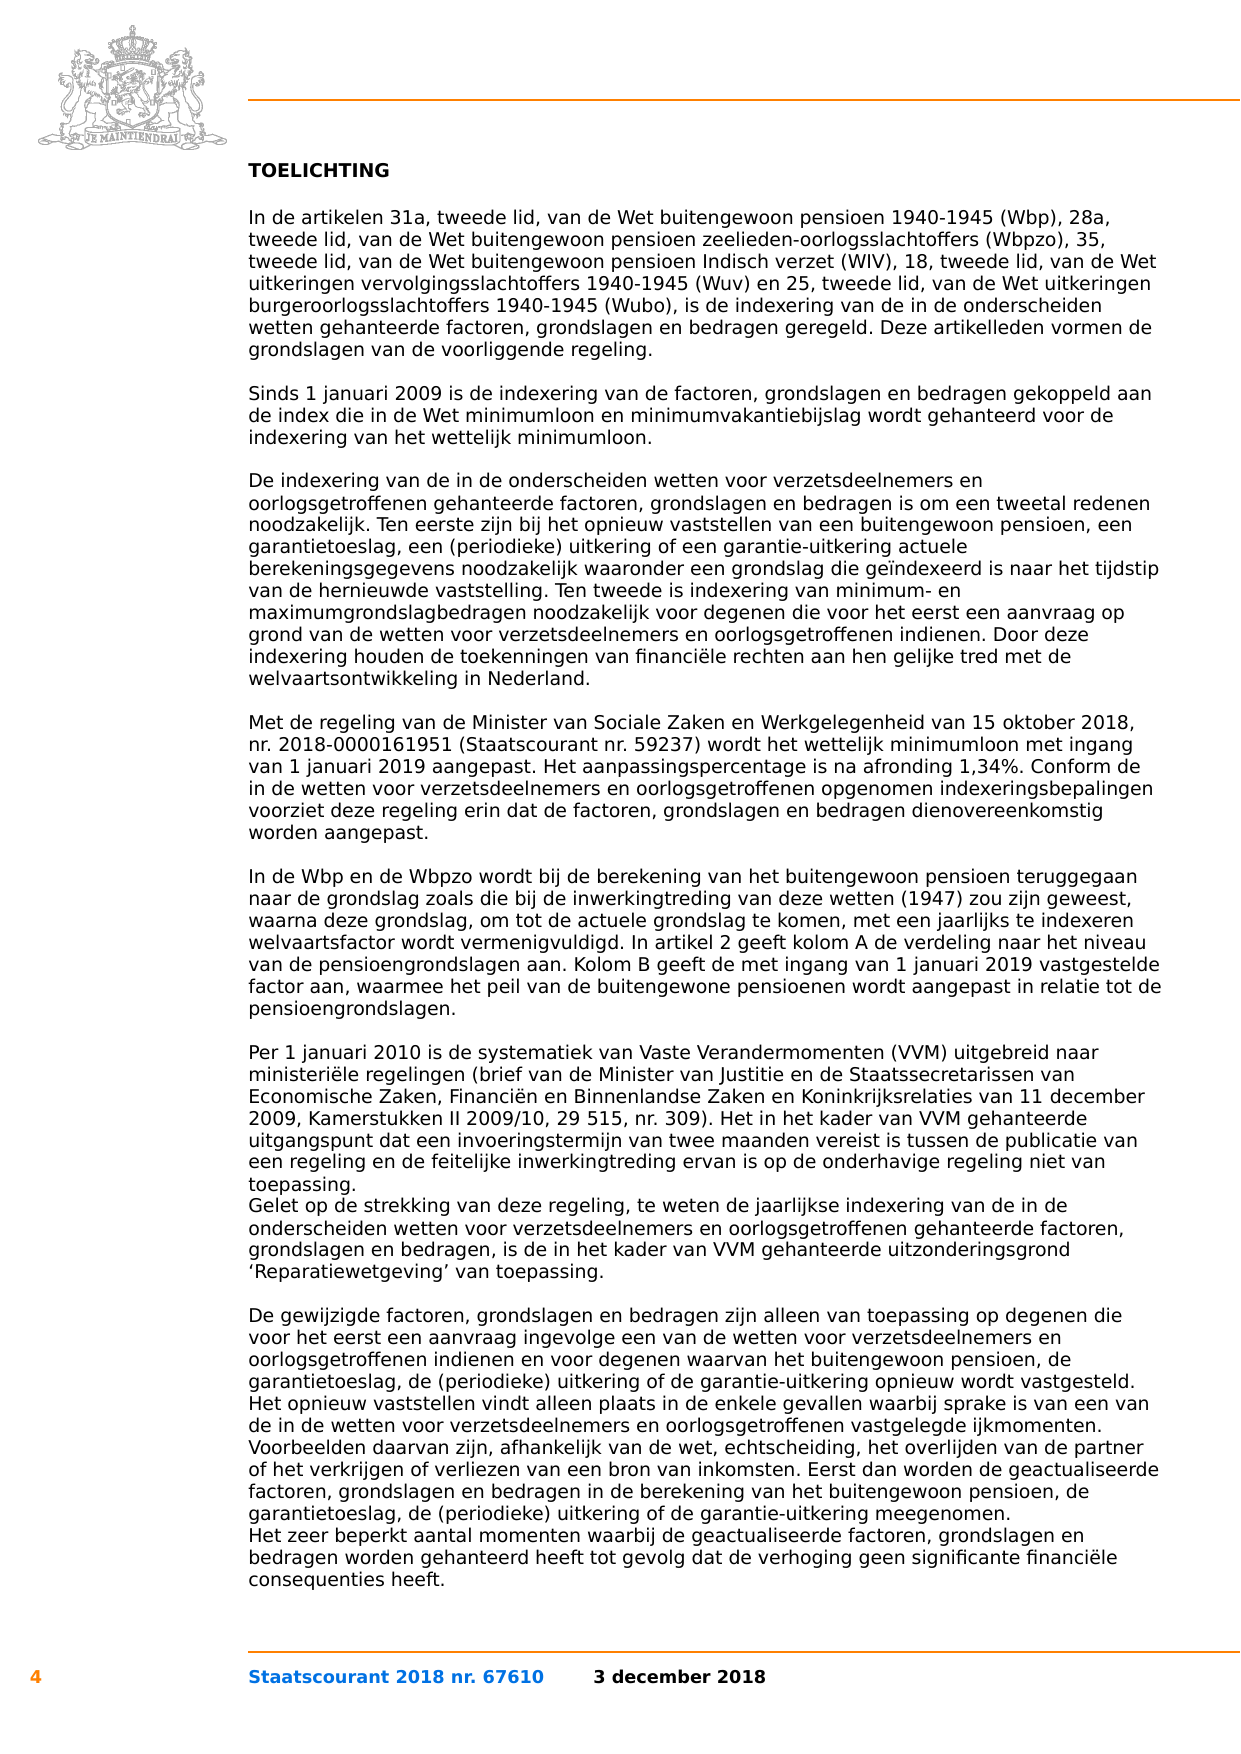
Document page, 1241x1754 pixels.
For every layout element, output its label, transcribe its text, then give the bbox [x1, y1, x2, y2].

text De indexering van de in de onderscheiden wetten voor verzetsdeelnemers en oorlogsgetroffenen gehanteerde factoren, grondslagen en bedragen is om een tweetal redenen noodzakelijk. Ten eerste zijn bij het opnieuw vaststellen van een buitengewoon pensioen, een garantietoeslag, een (periodieke) uitkering of een garantie-uitkering actuele berekeningsgegevens noodzakelijk waaronder een grondslag die geïndexeerd is naar het tijdstip van de hernieuwde vaststelling. Ten tweede is indexering van minimum- en maximumgrondslagbedragen noodzakelijk voor degenen die voor het eerst een aanvraag op grond van de wetten voor verzetsdeelnemers en oorlogsgetroffenen indienen. Door deze indexering houden de toekenningen van financiële rechten aan hen gelijke tred met de welvaartsontwikkeling in Nederland. [248, 470, 1163, 690]
subtitle TOELICHTING [248, 160, 1163, 182]
picture [38, 25, 227, 150]
text In de artikelen 31a, tweede lid, van de Wet buitengewoon pensioen 1940-1945 (Wbp), 28a, tweede lid, van de Wet buitengewoon pensioen zeelieden-oorlogsslachtoffers (Wbpzo), 35, tweede lid, van de Wet buitengewoon pensioen Indisch verzet (WIV), 18, tweede lid, van de Wet uitkeringen vervolgingsslachtoffers 1940-1945 (Wuv) en 25, tweede lid, van de Wet uitkeringen burgeroorlogsslachtoffers 1940-1945 (Wubo), is de indexering van de in de onderscheiden wetten gehanteerde factoren, grondslagen en bedragen geregeld. Deze artikelleden vormen de grondslagen van de voorliggende regeling. [248, 207, 1163, 361]
text Met de regeling van de Minister van Sociale Zaken en Werkgelegenheid van 15 oktober 2018, nr. 2018-0000161951 (Staatscourant nr. 59237) wordt het wettelijk minimumloon met ingang van 1 januari 2019 aangepast. Het aanpassingspercentage is na afronding 1,34%. Conform de in de wetten voor verzetsdeelnemers en oorlogsgetroffenen opgenomen indexeringsbepalingen voorziet deze regeling erin dat de factoren, grondslagen en bedragen dienovereenkomstig worden aangepast. [248, 712, 1163, 844]
text Het zeer beperkt aantal momenten waarbij de geactualiseerde factoren, grondslagen en bedragen worden gehanteerd heeft tot gevolg dat de verhoging geen significante financiële consequenties heeft. [248, 1525, 1163, 1591]
text Per 1 januari 2010 is de systematiek van Vaste Verandermomenten (VVM) uitgebreid naar ministeriële regelingen (brief van de Minister van Justitie en de Staatssecretarissen van Economische Zaken, Financiën en Binnenlandse Zaken en Koninkrijksrelaties van 11 december 2009, Kamerstukken II 2009/10, 29 515, nr. 309). Het in het kader van VVM gehanteerde uitgangspunt dat een invoeringstermijn van twee maanden vereist is tussen de publicatie van een regeling en de feitelijke inwerkingtreding ervan is op de onderhavige regeling niet van toepassing. [248, 1042, 1163, 1195]
text In de Wbp en de Wbpzo wordt bij de berekening van het buitengewoon pensioen teruggegaan naar de grondslag zoals die bij de inwerkingtreding van deze wetten (1947) zou zijn geweest, waarna deze grondslag, om tot de actuele grondslag te komen, met een jaarlijks te indexeren welvaartsfactor wordt vermenigvuldigd. In artikel 2 geeft kolom A de verdeling naar het niveau van de pensioengrondslagen aan. Kolom B geeft de met ingang van 1 januari 2019 vastgestelde factor aan, waarmee het peil van de buitengewone pensioenen wordt aangepast in relatie tot de pensioengrondslagen. [248, 866, 1163, 1020]
text Gelet op de strekking van deze regeling, te weten de jaarlijkse indexering van de in de onderscheiden wetten voor verzetsdeelnemers en oorlogsgetroffenen gehanteerde factoren, grondslagen en bedragen, is de in het kader van VVM gehanteerde uitzonderingsgrond ‘Reparatiewetgeving’ van toepassing. [248, 1195, 1163, 1283]
text Sinds 1 januari 2009 is de indexering van de factoren, grondslagen en bedragen gekoppeld aan de index die in de Wet minimumloon en minimumvakantiebijslag wordt gehanteerd voor de indexering van het wettelijk minimumloon. [248, 383, 1163, 448]
text De gewijzigde factoren, grondslagen en bedragen zijn alleen van toepassing op degenen die voor het eerst een aanvraag ingevolge een van de wetten voor verzetsdeelnemers en oorlogsgetroffenen indienen en voor degenen waarvan het buitengewoon pensioen, de garantietoeslag, de (periodieke) uitkering of de garantie-uitkering opnieuw wordt vastgesteld. Het opnieuw vaststellen vindt alleen plaats in de enkele gevallen waarbij sprake is van een van de in de wetten voor verzetsdeelnemers en oorlogsgetroffenen vastgelegde ijkmomenten. Voorbeelden daarvan zijn, afhankelijk van de wet, echtscheiding, het overlijden van de partner of het verkrijgen of verliezen van een bron van inkomsten. Eerst dan worden de geactualiseerde factoren, grondslagen en bedragen in de berekening van het buitengewoon pensioen, de garantietoeslag, de (periodieke) uitkering of de garantie-uitkering meegenomen. [248, 1305, 1163, 1525]
